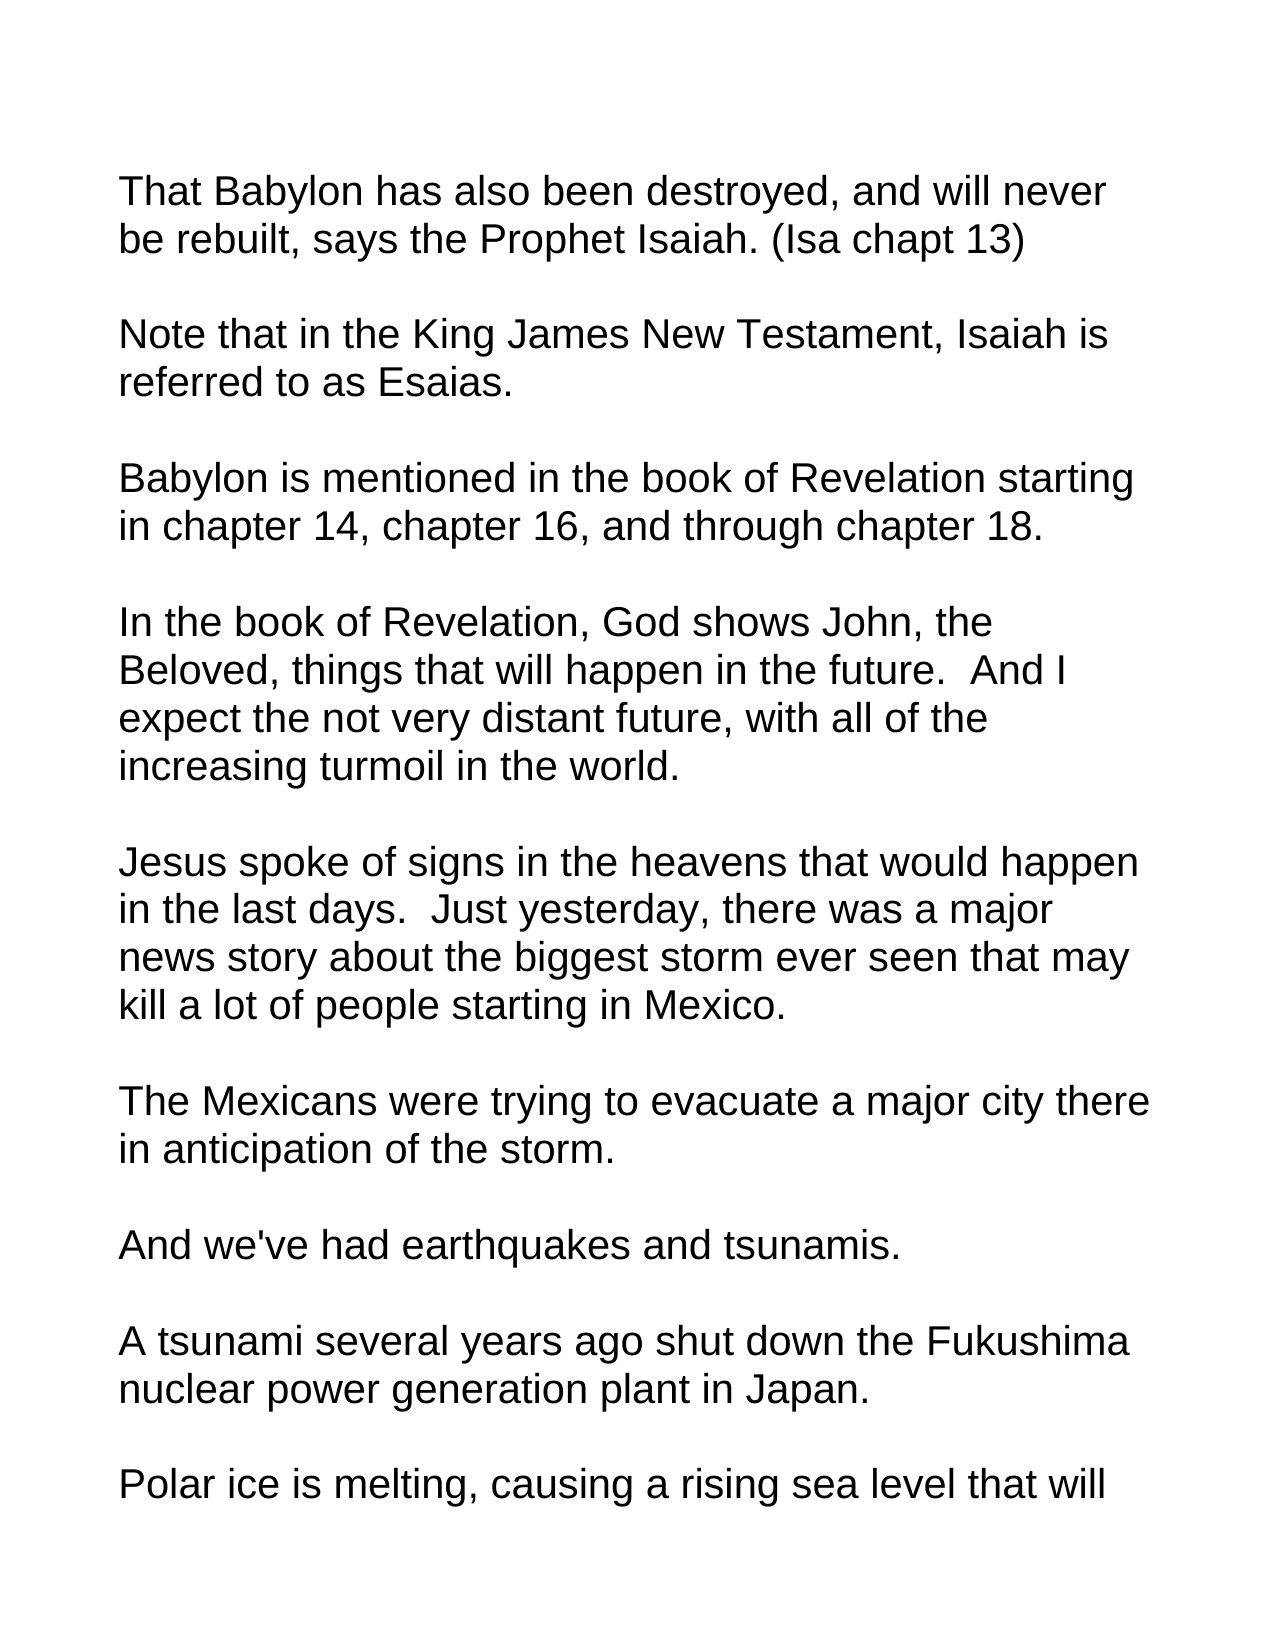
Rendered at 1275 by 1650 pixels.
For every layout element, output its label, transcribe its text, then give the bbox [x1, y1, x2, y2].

text Note that in the King James New Testament, Isaiah is referred to as Esaias. [118, 310, 1157, 406]
text Jesus spoke of signs in the heavens that would happen in the last days. Just yesterday, there was a major news story about the biggest storm ever seen that may kill a lot of people starting in Mexico. [118, 837, 1157, 1028]
text And we've had earthquakes and tsunamis. [118, 1220, 1157, 1268]
text That Babylon has also been destroyed, and will never be rebuilt, says the Prophet Isaiah. (Isa chapt 13) [118, 166, 1157, 262]
text The Mexicans were trying to evacuate a major city there in anticipation of the storm. [118, 1076, 1157, 1172]
text Polar ice is melting, causing a rising sea level that will [118, 1460, 1157, 1508]
text Babylon is mentioned in the book of Revelation starting in chapter 14, chapter 16, and through chapter 18. [118, 453, 1157, 549]
text In the book of Revelation, God shows John, the Beloved, things that will happen in the future. And I expect the not very distant future, with all of the increasing turmoil in the world. [118, 597, 1157, 789]
text A tsunami several years ago shut down the Fukushima nuclear power generation plant in Japan. [118, 1316, 1157, 1412]
